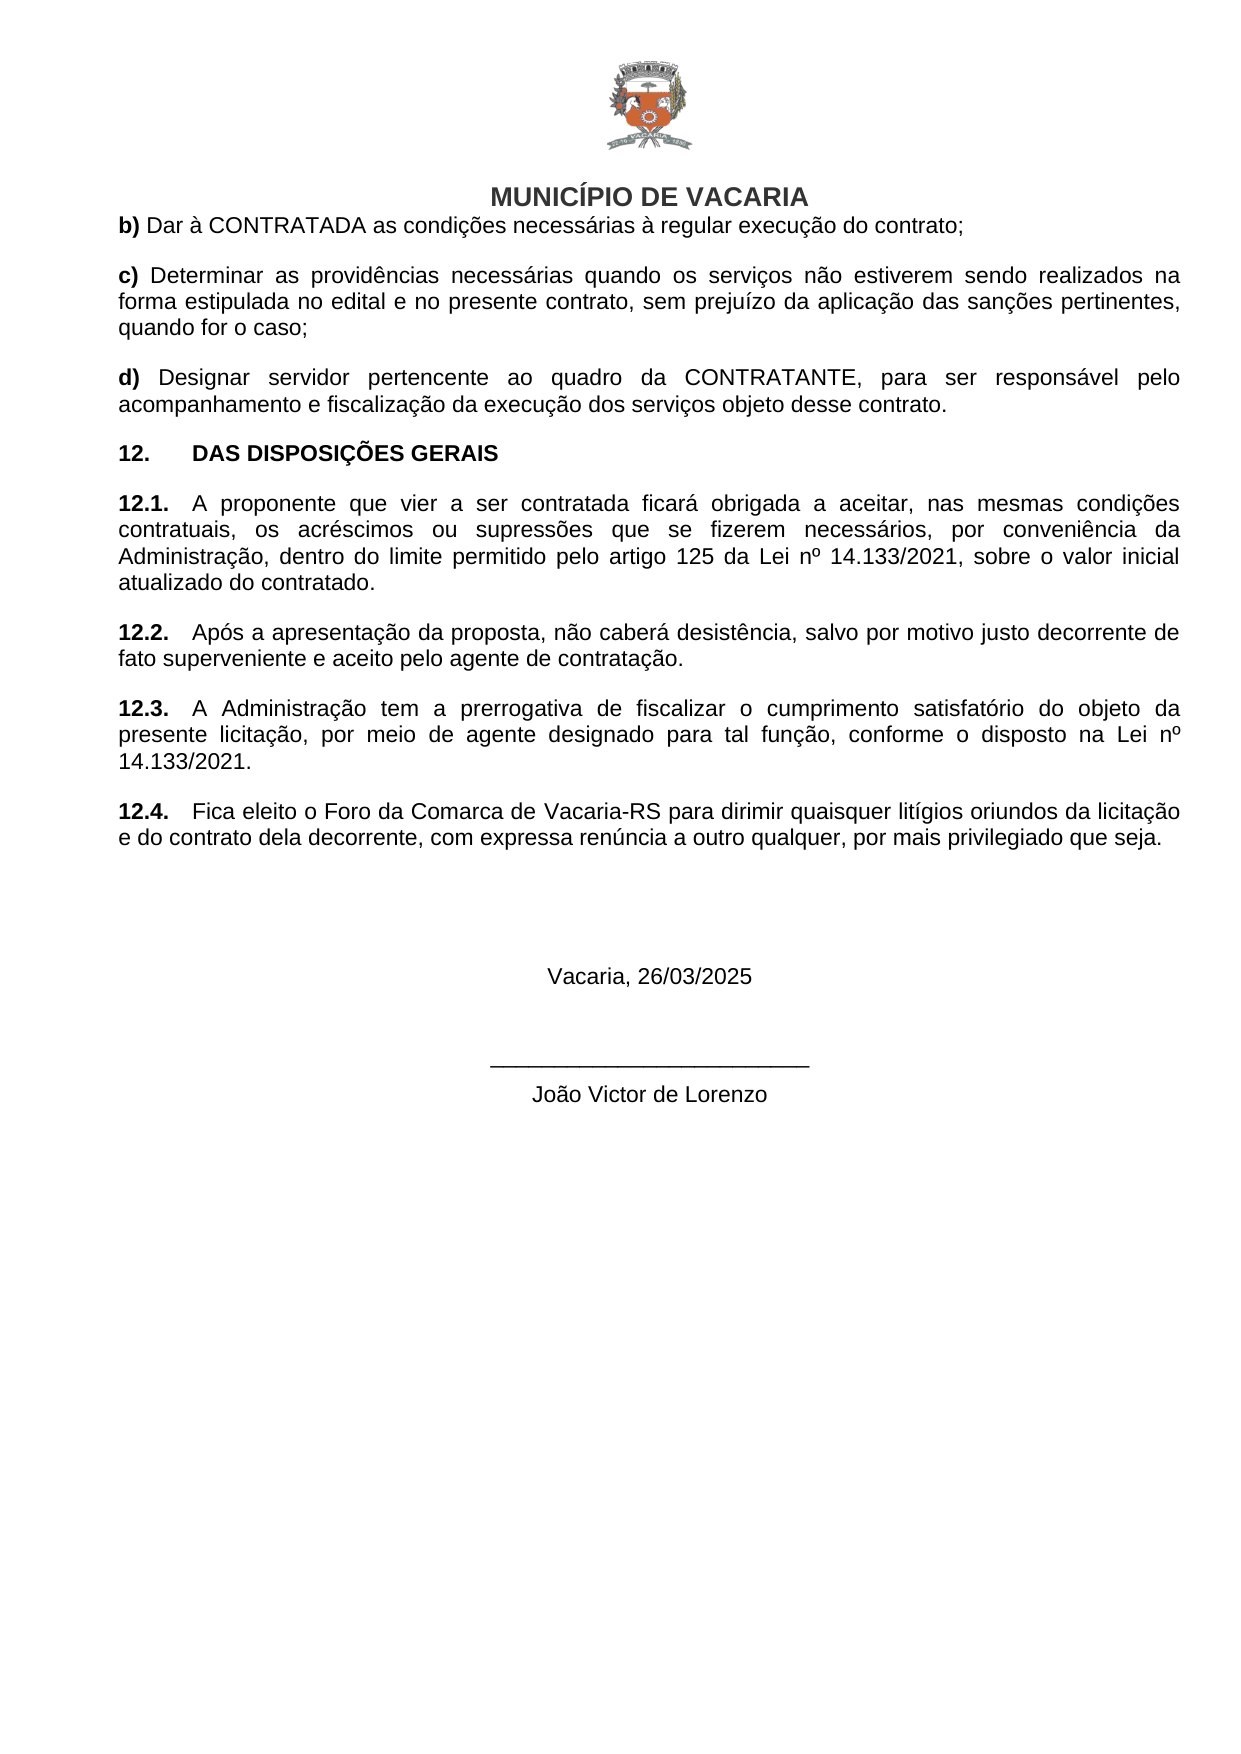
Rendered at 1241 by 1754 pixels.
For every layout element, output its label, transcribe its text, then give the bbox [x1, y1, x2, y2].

text 12.3. A Administração tem a prerrogativa de fiscalizar o cumprimento satisfatório do objeto da presente licitação, por meio de agente designado para tal função, conforme o disposto na Lei nº 14.133/2021. [118, 695, 1181, 774]
text 12. DAS DISPOSIÇÕES GERAIS [118, 440, 1181, 467]
text 12.1. A proponente que vier a ser contratada ficará obrigada a aceitar, nas mesmas condições contratuais, os acréscimos ou supressões que se fizerem necessários, por conveniência da Administração, dentro do limite permitido pelo artigo 125 da Lei nº 14.133/2021, sobre o valor inicial atualizado do contratado. [118, 490, 1181, 596]
text 12.2. Após a apresentação da proposta, não caberá desistência, salvo por motivo justo decorrente de fato superveniente e aceito pelo agente de contratação. [118, 619, 1181, 672]
text _________________________ [118, 1042, 1181, 1068]
text João Victor de Lorenzo [118, 1081, 1181, 1108]
picture [606, 60, 693, 150]
text c) Determinar as providências necessárias quando os serviços não estiverem sendo realizados na forma estipulada no edital e no presente contrato, sem prejuízo da aplicação das sanções pertinentes, quando for o caso; [118, 262, 1181, 341]
text Vacaria, 26/03/2025 [118, 963, 1181, 989]
text b) Dar à CONTRATADA as condições necessárias à regular execução do contrato; [118, 212, 1181, 238]
text d) Designar servidor pertencente ao quadro da CONTRATANTE, para ser responsável pelo acompanhamento e fiscalização da execução dos serviços objeto desse contrato. [118, 364, 1181, 417]
text 12.4. Fica eleito o Foro da Comarca de Vacaria-RS para dirimir quaisquer litígios oriundos da licitação e do contrato dela decorrente, com expressa renúncia a outro qualquer, por mais privilegiado que seja. [118, 798, 1181, 850]
